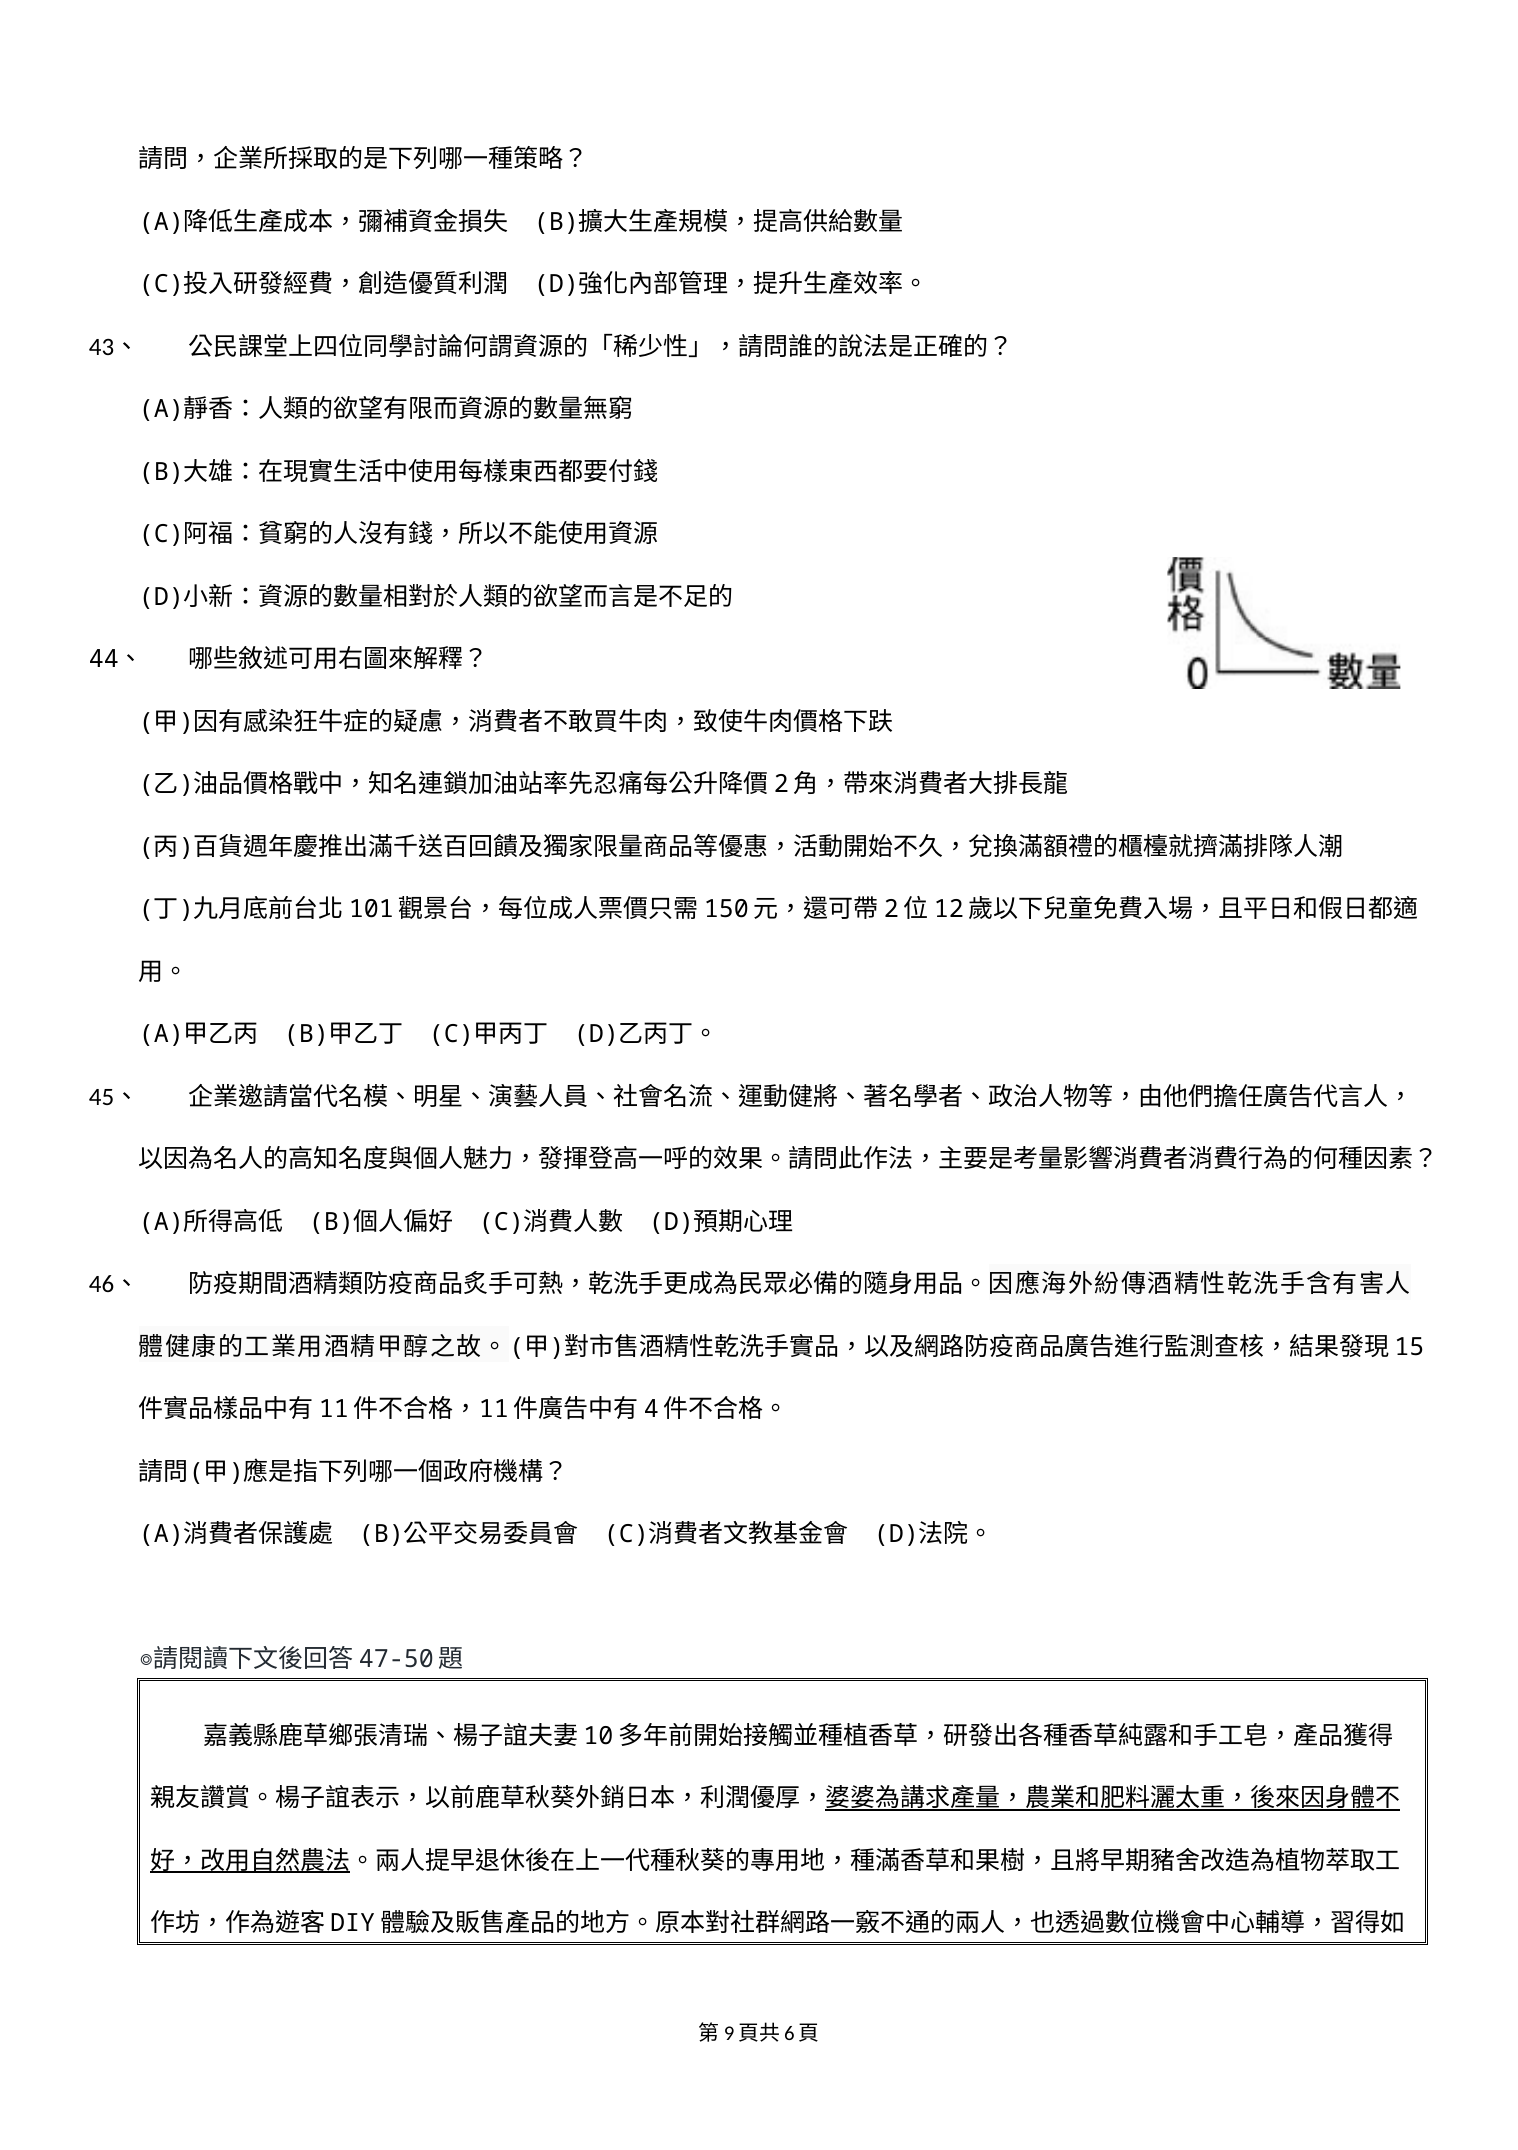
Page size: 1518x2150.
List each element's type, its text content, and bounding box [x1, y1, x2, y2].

text ◎請閱讀下文後回答47-50題 [139, 1615, 1429, 1677]
text (丁)九月底前台北101觀景台，每位成人票價只需150元，還可帶2位12歲以下兒童免費入場，且平日和假日都適用。 [139, 865, 1429, 990]
text (A)降低生產成本，彌補資金損失 (B)擴大生產規模，提高供給數量 [139, 177, 1429, 240]
table_header 嘉義縣鹿草鄉張清瑞、楊子誼夫妻10多年前開始接觸並種植香草，研發出各種香草純露和手工皂，產品獲得親友讚賞。楊子誼表示，以前鹿草秋葵外銷日本，利潤優厚，婆婆為講求產量，農業和肥料灑太重，後來因身體不好，改用自然農法。兩人提早退休後在上一代種秋葵的專用地，種滿香草和果樹，且將早期豬舍改造為植物萃取工作坊，作為遊客DIY體驗及販售產品的地方。原本對社群網路一竅不通的兩人，也透過數位機會中心輔導，習得如 [140, 1681, 1425, 1942]
text (乙)油品價格戰中，知名連鎖加油站率先忍痛每公升降價2角，帶來消費者大排長龍 [139, 740, 1429, 802]
list 哪些敘述可用右圖來解釋？ [89, 615, 1167, 677]
text (B)大雄：在現實生活中使用每樣東西都要付錢 (C)阿福：貧窮的人沒有錢，所以不能使用資源 [139, 427, 1429, 552]
list [1401, 615, 1429, 677]
text (A)消費者保護處 (B)公平交易委員會 (C)消費者文教基金會 (D)法院。 [139, 1490, 1429, 1552]
text (A)所得高低 (B)個人偏好 (C)消費人數 (D)預期心理 [139, 1177, 1429, 1240]
text 請問，企業所採取的是下列哪一種策略？ [139, 115, 1429, 177]
text 請問(甲)應是指下列哪一個政府機構？ [139, 1427, 1429, 1490]
text (甲)因有感染狂牛症的疑慮，消費者不敢買牛肉，致使牛肉價格下趺 [139, 677, 1429, 740]
text (D)小新：資源的數量相對於人類的欲望而言是不足的 [139, 552, 1429, 615]
list 企業邀請當代名模、明星、演藝人員、社會名流、運動健將、著名學者、政治人物等，由他們擔任廣告代言人，以因為名人的高知名度與個人魅力，發揮登高一呼的效果。請問此作法，主要是考量影響消費者消費行為的何種因素？ [89, 1052, 1429, 1177]
list 防疫期間酒精類防疫商品炙手可熱，乾洗手更成為民眾必備的隨身用品。因應海外紛傳酒精性乾洗手含有害人體健康的工業用酒精甲醇之故。(甲)對市售酒精性乾洗手實品，以及網路防疫商品廣告進行監測查核，結果發現15件實品樣品中有11件不合格，11件廣告中有4件不合格。 [89, 1240, 1429, 1427]
text (A)甲乙丙 (B)甲乙丁 (C)甲丙丁 (D)乙丙丁。 [139, 990, 1429, 1052]
list 公民課堂上四位同學討論何謂資源的「稀少性」，請問誰的說法是正確的？ (A)靜香：人類的欲望有限而資源的數量無窮 [89, 302, 1429, 427]
text (丙)百貨週年慶推出滿千送百回饋及獨家限量商品等優惠，活動開始不久，兌換滿額禮的櫃檯就擠滿排隊人潮 [139, 802, 1429, 865]
text (C)投入研發經費，創造優質利潤 (D)強化內部管理，提升生產效率。 [139, 240, 1429, 302]
